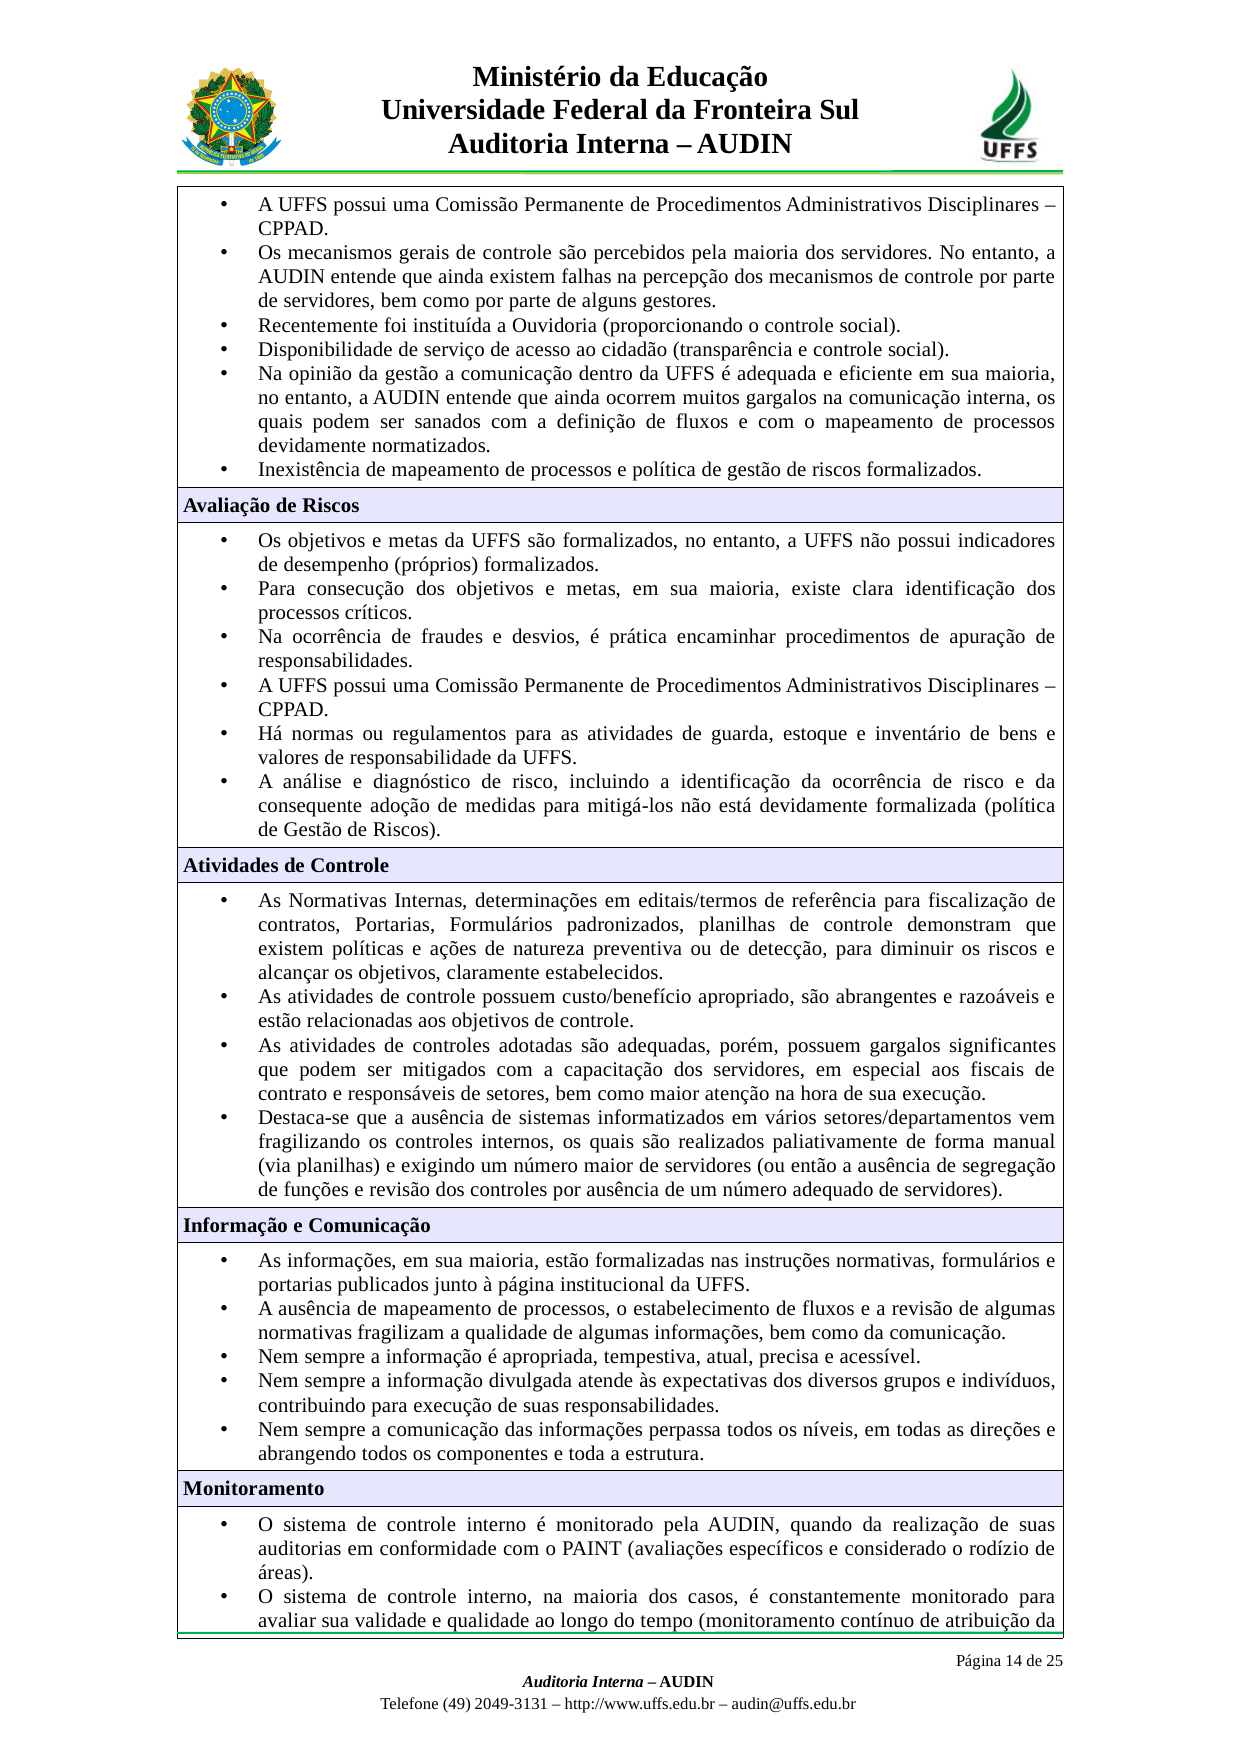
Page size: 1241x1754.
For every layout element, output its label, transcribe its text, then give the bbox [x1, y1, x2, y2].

table_cell As informações, em sua maioria, estão formalizadas nas instruções normativas, formulários e portarias publicados junto à página institucional da UFFS. A ausência de mapeamento de processos, o estabelecimento de fluxos e a revisão de algumas normativas fragilizam a qualidade de algumas informações, bem como da comunicação. Nem sempre a informação é apropriada, tempestiva, atual, precisa e acessível. Nem sempre a informação divulgada atende às expectativas dos diversos grupos e indivíduos, contribuindo para execução de suas responsabilidades. Nem sempre a comunicação das informações perpassa todos os níveis, em todas as direções e abrangendo todos os componentes e toda a estrutura. [178, 1243, 1063, 1470]
table_cell O sistema de controle interno é monitorado pela AUDIN, quando da realização de suas auditorias em conformidade com o PAINT (avaliações específicos e considerado o rodízio de áreas). O sistema de controle interno, na maioria dos casos, é constantemente monitorado para avaliar sua validade e qualidade ao longo do tempo (monitoramento contínuo de atribuição da gestão). Apesar de algumas fragilidades, o sistema de controle interno vem sendo considerado adequado com perspectivas de melhorias ao longo dos anos, ressalvadas as recomendações da auditoria, visando seu aprimoramento. O sistema de controle interno tem contribuído para melhoria de seu desempenho. [178, 1507, 1063, 1631]
table_cell Monitoramento [178, 1471, 1063, 1506]
picture [181, 68, 282, 166]
table_cell As Normativas Internas, determinações em editais/termos de referência para fiscalização de contratos, Portarias, Formulários padronizados, planilhas de controle demonstram que existem políticas e ações de natureza preventiva ou de detecção, para diminuir os riscos e alcançar os objetivos, claramente estabelecidos. As atividades de controle possuem custo/benefício apropriado, são abrangentes e razoáveis e estão relacionadas aos objetivos de controle. As atividades de controles adotadas são adequadas, porém, possuem gargalos significantes que podem ser mitigados com a capacitação dos servidores, em especial aos fiscais de contrato e responsáveis de setores, bem como maior atenção na hora de sua execução. Destaca-se que a ausência de sistemas informatizados em vários setores/departamentos vem fragilizando os controles internos, os quais são realizados paliativamente de forma manual (via planilhas) e exigindo um número maior de servidores (ou então a ausência de segregação de funções e revisão dos controles por ausência de um número adequado de servidores). [178, 883, 1063, 1207]
table_cell Informação e Comunicação [178, 1208, 1063, 1242]
picture [966, 68, 1054, 166]
table_cell Avaliação de Riscos [178, 488, 1063, 522]
table_cell Os objetivos e metas da UFFS são formalizados, no entanto, a UFFS não possui indicadores de desempenho (próprios) formalizados. Para consecução dos objetivos e metas, em sua maioria, existe clara identificação dos processos críticos. Na ocorrência de fraudes e desvios, é prática encaminhar procedimentos de apuração de responsabilidades. A UFFS possui uma Comissão Permanente de Procedimentos Administrativos Disciplinares – CPPAD. Há normas ou regulamentos para as atividades de guarda, estoque e inventário de bens e valores de responsabilidade da UFFS. A análise e diagnóstico de risco, incluindo a identificação da ocorrência de risco e da consequente adoção de medidas para mitigá-los não está devidamente formalizada (política de Gestão de Riscos). [178, 523, 1063, 847]
table_cell A alta administração percebe os controles internos como essenciais à consecução dos objetivos da unidade e dão suporte ao seu funcionamento. Os controles internos adotados contribuem para a consecução dos resultados planejados. A segregação de funções nos processos e atividades ocorre na maioria dos casos, observado o quantitativo de servidores que nem sempre é suficiente para uma segregação de função adequada. As delegações de autoridade e competência, na maioria das vezes são acompanhadas de definições claras e suficientes. A maioria dos procedimentos e instruções operacionais são padronizados e estão postos em documentos formais. Existem mecanismos que garantem ou incentivam a participação dos servidores na elaboração de procedimentos e instruções operacionais na maioria dos processos. A UFFS possui um código de conduta ética formalizado, bem como uma Comissão de Ética constituída. A UFFS possui uma Comissão Permanente de Procedimentos Administrativos Disciplinares – CPPAD. Os mecanismos gerais de controle são percebidos pela maioria dos servidores. No entanto, a AUDIN entende que ainda existem falhas na percepção dos mecanismos de controle por parte de servidores, bem como por parte de alguns gestores. Recentemente foi instituída a Ouvidoria (proporcionando o controle social). Disponibilidade de serviço de acesso ao cidadão (transparência e controle social). Na opinião da gestão a comunicação dentro da UFFS é adequada e eficiente em sua maioria, no entanto, a AUDIN entende que ainda ocorrem muitos gargalos na comunicação interna, os quais podem ser sanados com a definição de fluxos e com o mapeamento de processos devidamente normatizados. Inexistência de mapeamento de processos e política de gestão de riscos formalizados. [178, 187, 1063, 487]
table_cell Atividades de Controle [178, 848, 1063, 882]
